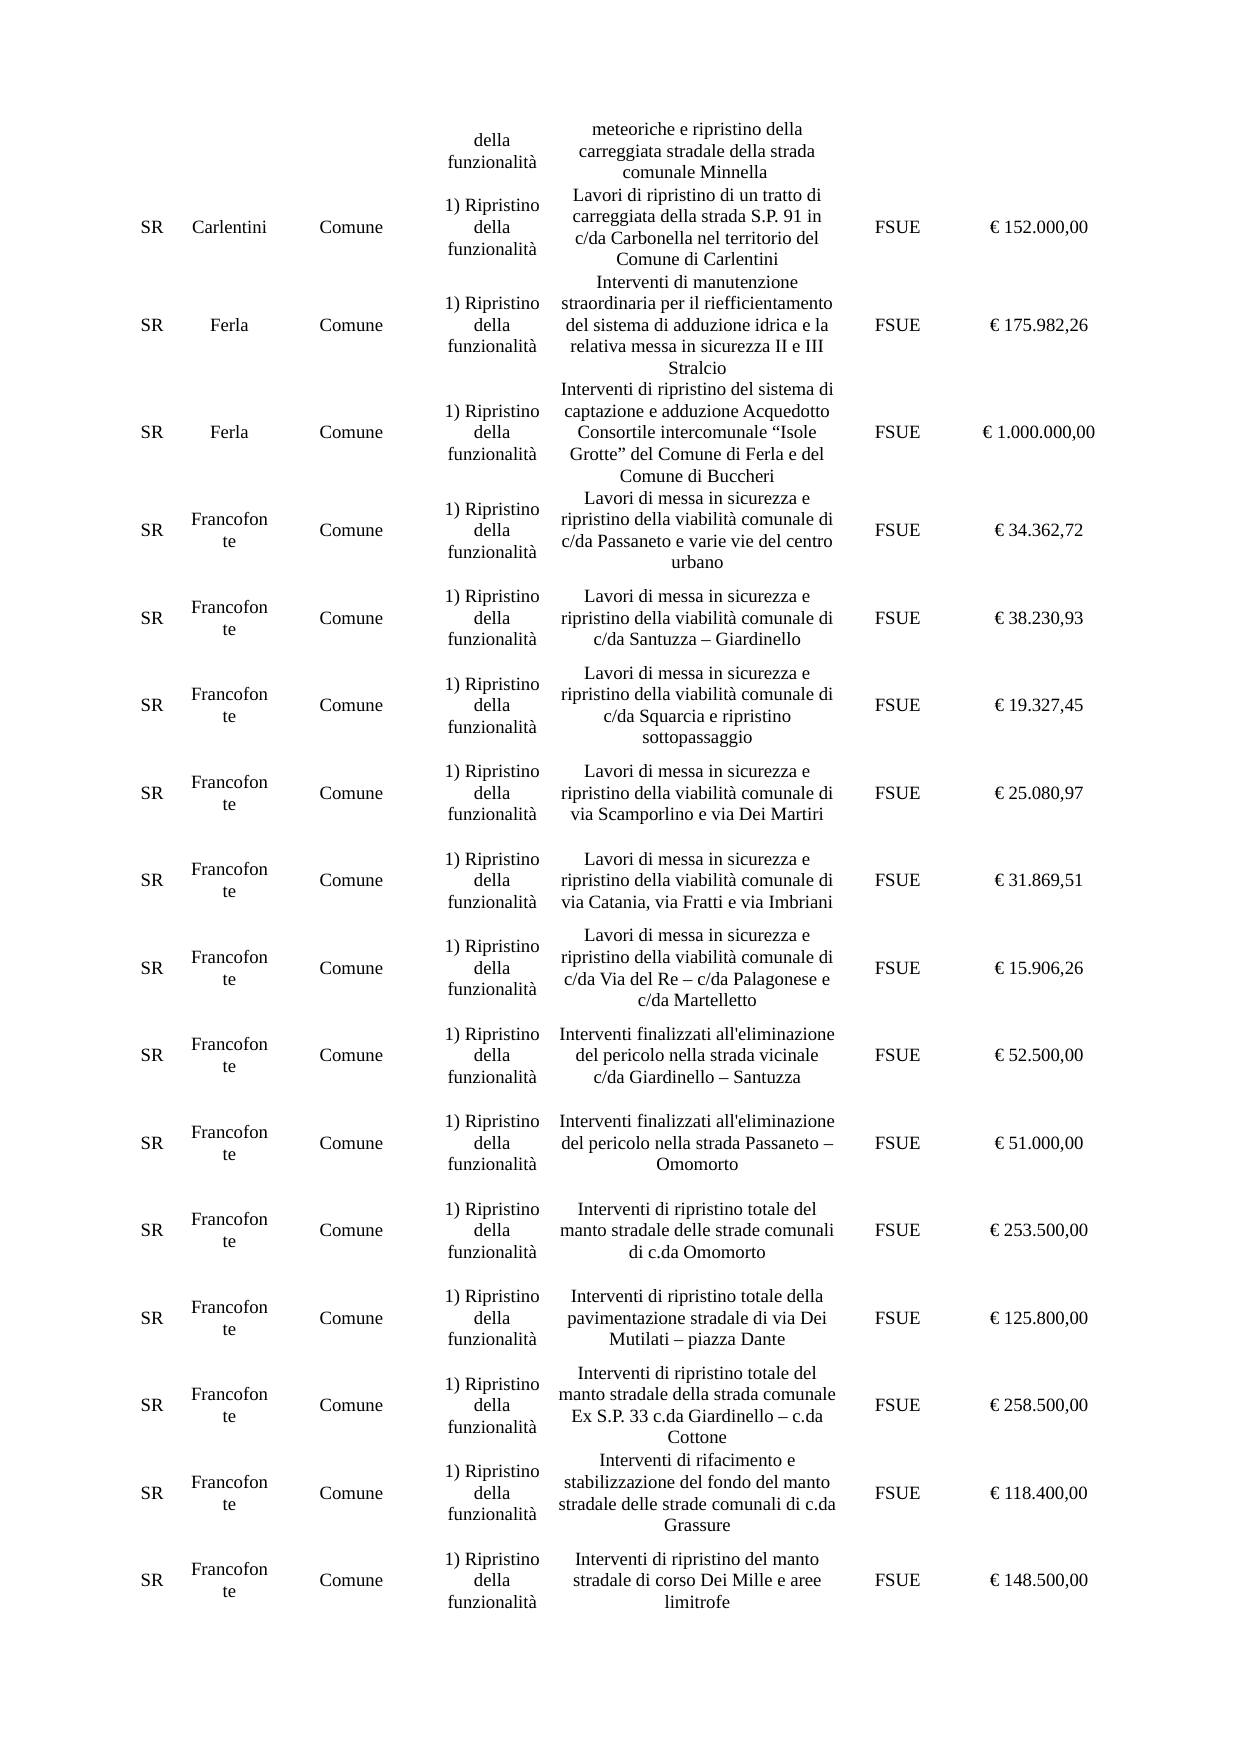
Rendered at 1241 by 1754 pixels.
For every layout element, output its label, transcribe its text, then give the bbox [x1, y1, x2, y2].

table_cell Lavori di ripristino di un tratto di carreggiata della strada S.P. 91 in c/da Carbonella nel territorio del Comune di Carlentini [555, 183, 839, 271]
table_cell FSUE [839, 1536, 956, 1624]
table_cell FSUE [839, 1099, 956, 1186]
table_cell 1) Ripristino della funzionalità [429, 1449, 555, 1536]
table_cell Lavori di messa in sicurezza e ripristino della viabilità comunale di c/da Passaneto e varie vie del centro urbano [555, 486, 839, 574]
table_cell 1) Ripristino della funzionalità [429, 1361, 555, 1449]
table_cell Lavori di messa in sicurezza e ripristino della viabilità comunale di via Scamporlino e via Dei Martiri [555, 749, 839, 836]
table_cell Comune [273, 661, 429, 749]
table_cell FSUE [839, 1011, 956, 1099]
table_cell Interventi di ripristino totale del manto stradale delle strade comunali di c.da Omomorto [555, 1186, 839, 1274]
table_cell Interventi finalizzati all'eliminazione del pericolo nella strada vicinale c/da Giardinello – Santuzza [555, 1011, 839, 1099]
table_cell Interventi di ripristino del sistema di captazione e adduzione Acquedotto Consortile intercomunale “Isole Grotte” del Comune di Ferla e del Comune di Buccheri [555, 378, 839, 486]
table_cell Comune [273, 1274, 429, 1361]
table_cell Francofonte [185, 486, 273, 574]
table_cell € 19.327,45 [956, 661, 1122, 749]
table_cell 1) Ripristino della funzionalità [429, 1099, 555, 1186]
table_cell Comune [273, 486, 429, 574]
table_cell 1) Ripristino della funzionalità [429, 1274, 555, 1361]
table_cell FSUE [839, 574, 956, 661]
table_cell 1) Ripristino della funzionalità [429, 378, 555, 486]
table_cell € 15.906,26 [956, 924, 1122, 1011]
table_cell € 34.362,72 [956, 486, 1122, 574]
table_cell Lavori di messa in sicurezza e ripristino della viabilità comunale di via Catania, via Fratti e via Imbriani [555, 836, 839, 924]
table_cell Comune [273, 183, 429, 271]
table_cell € 152.000,00 [956, 183, 1122, 271]
table_cell Comune [273, 1099, 429, 1186]
table_cell Francofonte [185, 1186, 273, 1274]
table_cell FSUE [839, 924, 956, 1011]
table_cell Comune [273, 924, 429, 1011]
table_cell Interventi di ripristino totale della pavimentazione stradale di via Dei Mutilati – piazza Dante [555, 1274, 839, 1361]
table_cell Comune [273, 836, 429, 924]
table_cell Interventi di ripristino totale del manto stradale della strada comunale Ex S.P. 33 c.da Giardinello – c.da Cottone [555, 1361, 839, 1449]
table_cell € 52.500,00 [956, 1011, 1122, 1099]
table_cell Francofonte [185, 924, 273, 1011]
table_cell Francofonte [185, 661, 273, 749]
table_cell Francofonte [185, 574, 273, 661]
table_cell Comune [273, 1536, 429, 1624]
table_cell SR [118, 183, 185, 271]
table_cell 1) Ripristino della funzionalità [429, 271, 555, 378]
table_cell [956, 118, 1122, 183]
table_cell Francofonte [185, 1011, 273, 1099]
table_cell Francofonte [185, 1361, 273, 1449]
table_cell SR [118, 486, 185, 574]
table_cell € 118.400,00 [956, 1449, 1122, 1536]
table_cell Francofonte [185, 1099, 273, 1186]
table_cell Comune [273, 1449, 429, 1536]
table_cell FSUE [839, 1186, 956, 1274]
table_cell € 258.500,00 [956, 1361, 1122, 1449]
table_cell SR [118, 1274, 185, 1361]
table_cell 1) Ripristino della funzionalità [429, 836, 555, 924]
table_cell € 51.000,00 [956, 1099, 1122, 1186]
table_cell FSUE [839, 1274, 956, 1361]
table_cell SR [118, 1449, 185, 1536]
table_cell Comune [273, 574, 429, 661]
table_cell 1) Ripristino della funzionalità [429, 924, 555, 1011]
table_cell Comune [273, 1361, 429, 1449]
table_cell SR [118, 1011, 185, 1099]
table_cell SR [118, 1186, 185, 1274]
table_cell FSUE [839, 183, 956, 271]
table_cell della funzionalità [429, 118, 555, 183]
table_cell SR [118, 924, 185, 1011]
table_cell SR [118, 1361, 185, 1449]
table_cell Interventi di rifacimento e stabilizzazione del fondo del manto stradale delle strade comunali di c.da Grassure [555, 1449, 839, 1536]
table_cell [185, 118, 273, 183]
table_cell SR [118, 1099, 185, 1186]
table_cell SR [118, 749, 185, 836]
table_cell Francofonte [185, 749, 273, 836]
table_cell Lavori di messa in sicurezza e ripristino della viabilità comunale di c/da Squarcia e ripristino sottopassaggio [555, 661, 839, 749]
table_cell € 175.982,26 [956, 271, 1122, 378]
table_cell Interventi di manutenzione straordinaria per il riefficientamento del sistema di adduzione idrica e la relativa messa in sicurezza II e III Stralcio [555, 271, 839, 378]
table_cell 1) Ripristino della funzionalità [429, 1186, 555, 1274]
table_cell € 1.000.000,00 [956, 378, 1122, 486]
table_cell Comune [273, 271, 429, 378]
table_cell Lavori di messa in sicurezza e ripristino della viabilità comunale di c/da Via del Re – c/da Palagonese e c/da Martelletto [555, 924, 839, 1011]
table_cell Comune [273, 1011, 429, 1099]
table_cell Comune [273, 1186, 429, 1274]
table_cell SR [118, 1536, 185, 1624]
table_cell FSUE [839, 271, 956, 378]
table_cell 1) Ripristino della funzionalità [429, 183, 555, 271]
table_cell FSUE [839, 378, 956, 486]
table_cell Interventi finalizzati all'eliminazione del pericolo nella strada Passaneto – Omomorto [555, 1099, 839, 1186]
table_cell € 125.800,00 [956, 1274, 1122, 1361]
table_cell 1) Ripristino della funzionalità [429, 1536, 555, 1624]
table_cell Ferla [185, 378, 273, 486]
table_cell € 253.500,00 [956, 1186, 1122, 1274]
table_cell SR [118, 836, 185, 924]
table_cell Francofonte [185, 836, 273, 924]
table_cell € 25.080,97 [956, 749, 1122, 836]
table_cell € 148.500,00 [956, 1536, 1122, 1624]
table_cell SR [118, 661, 185, 749]
table_cell FSUE [839, 749, 956, 836]
table_cell [118, 118, 185, 183]
table_cell 1) Ripristino della funzionalità [429, 486, 555, 574]
table_cell SR [118, 574, 185, 661]
table_cell 1) Ripristino della funzionalità [429, 574, 555, 661]
table_cell FSUE [839, 661, 956, 749]
table_cell [839, 118, 956, 183]
table_cell Lavori di messa in sicurezza e ripristino della viabilità comunale di c/da Santuzza – Giardinello [555, 574, 839, 661]
table_cell Carlentini [185, 183, 273, 271]
table_cell meteoriche e ripristino della carreggiata stradale della strada comunale Minnella [555, 118, 839, 183]
table_cell SR [118, 271, 185, 378]
table_cell € 31.869,51 [956, 836, 1122, 924]
table_cell 1) Ripristino della funzionalità [429, 661, 555, 749]
table_cell 1) Ripristino della funzionalità [429, 749, 555, 836]
table_cell SR [118, 378, 185, 486]
table_cell FSUE [839, 1361, 956, 1449]
table_cell Francofonte [185, 1536, 273, 1624]
table_cell Francofonte [185, 1274, 273, 1361]
table_cell Comune [273, 378, 429, 486]
table_cell € 38.230,93 [956, 574, 1122, 661]
table_cell [273, 118, 429, 183]
table_cell Francofonte [185, 1449, 273, 1536]
table_cell Comune [273, 749, 429, 836]
table_cell FSUE [839, 836, 956, 924]
table_cell Interventi di ripristino del manto stradale di corso Dei Mille e aree limitrofe [555, 1536, 839, 1624]
table_cell FSUE [839, 486, 956, 574]
table_cell Ferla [185, 271, 273, 378]
table_cell 1) Ripristino della funzionalità [429, 1011, 555, 1099]
table_cell FSUE [839, 1449, 956, 1536]
